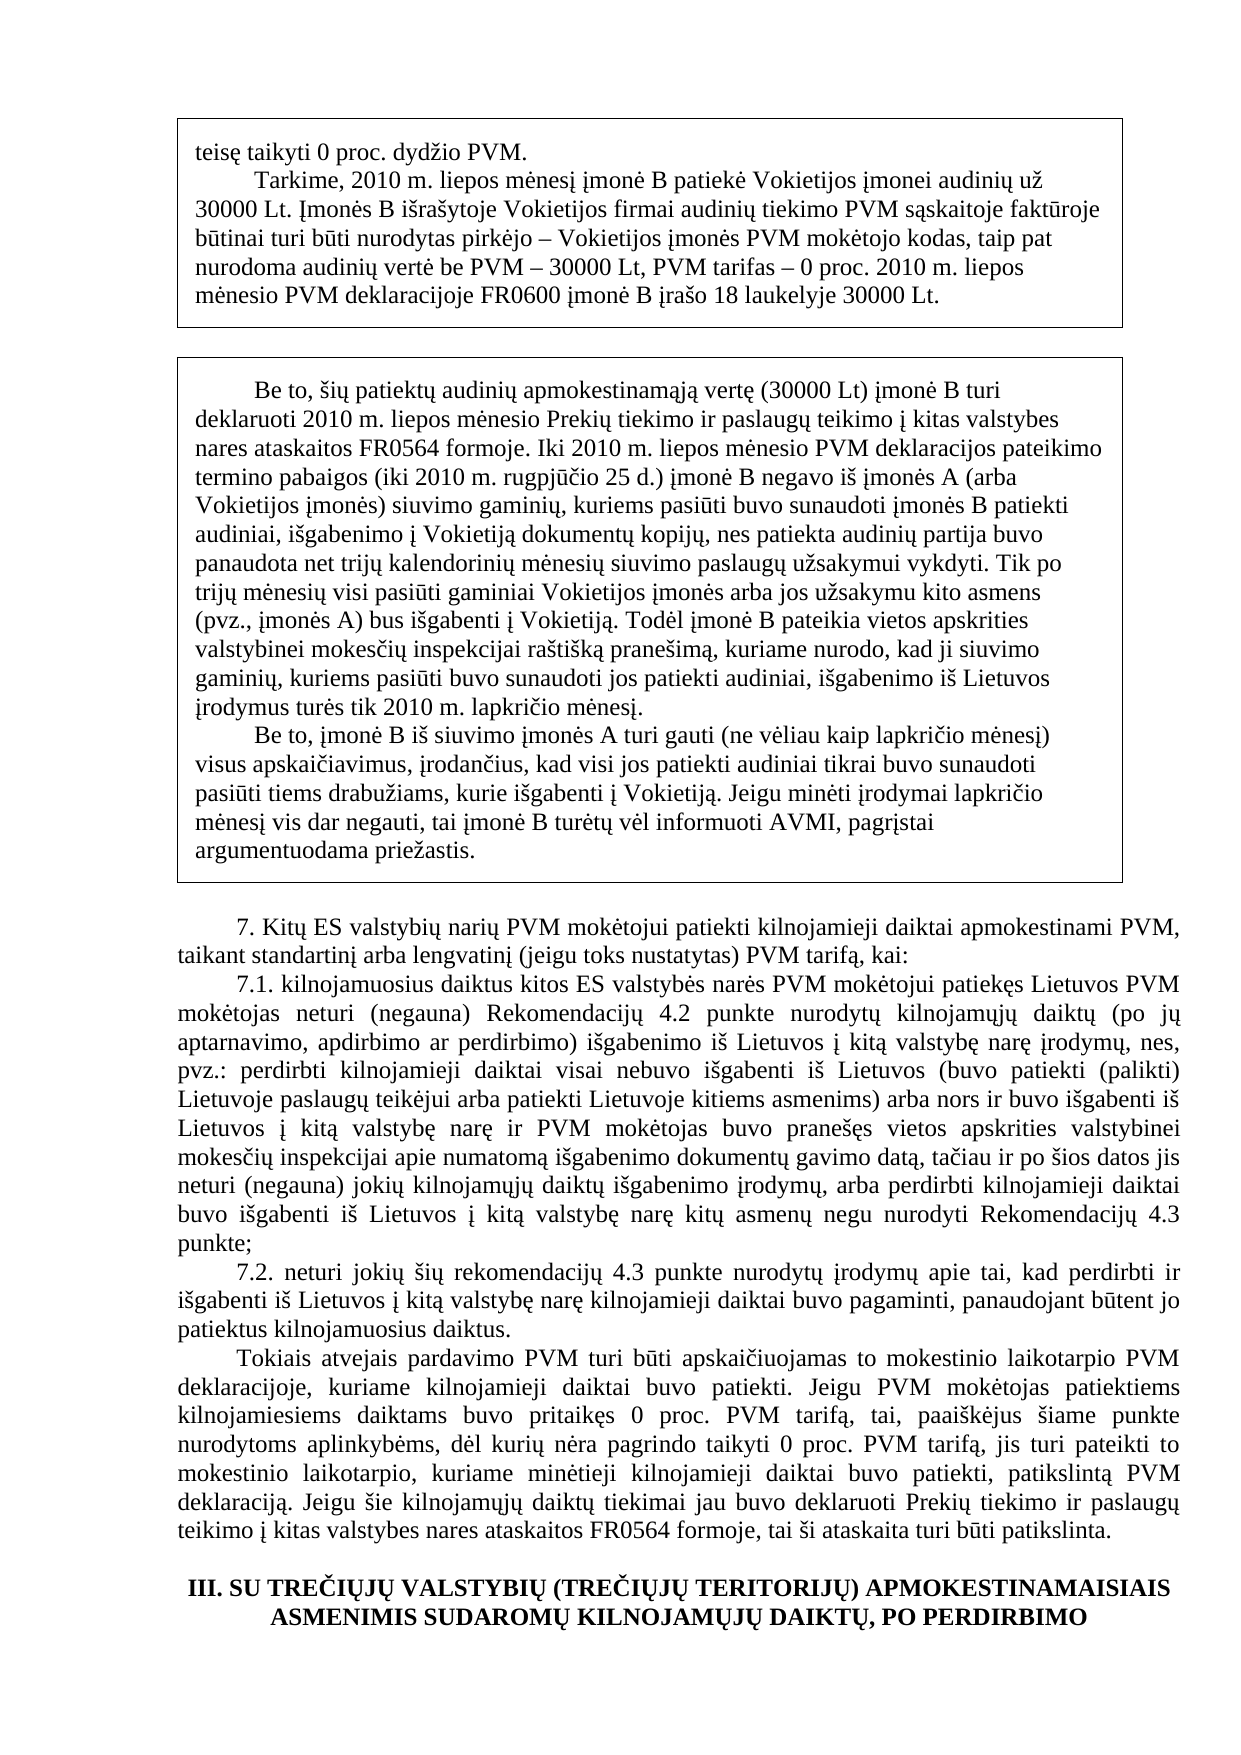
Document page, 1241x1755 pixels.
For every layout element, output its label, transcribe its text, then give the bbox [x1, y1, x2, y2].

table_header teisę taikyti 0 proc. dydžio PVM. Tarkime, 2010 m. liepos mėnesį įmonė B patiekė Vokietijos įmonei audinių už 30000 Lt. Įmonės B išrašytoje Vokietijos firmai audinių tiekimo PVM sąskaitoje faktūroje būtinai turi būti nurodytas pirkėjo – Vokietijos įmonės PVM mokėtojo kodas, taip pat nurodoma audinių vertė be PVM – 30000 Lt, PVM tarifas – 0 proc. 2010 m. liepos mėnesio PVM deklaracijoje FR0600 įmonė B įrašo 18 laukelyje 30000 Lt. [178, 119, 1122, 327]
text 7.1. kilnojamuosius daiktus kitos ES valstybės narės PVM mokėtojui patiekęs Lietuvos PVM mokėtojas neturi (negauna) Rekomendacijų 4.2 punkte nurodytų kilnojamųjų daiktų (po jų aptarnavimo, apdirbimo ar perdirbimo) išgabenimo iš Lietuvos į kitą valstybę narę įrodymų, nes, pvz.: perdirbti kilnojamieji daiktai visai nebuvo išgabenti iš Lietuvos (buvo patiekti (palikti) Lietuvoje paslaugų teikėjui arba patiekti Lietuvoje kitiems asmenims) arba nors ir buvo išgabenti iš Lietuvos į kitą valstybę narę ir PVM mokėtojas buvo pranešęs vietos apskrities valstybinei mokesčių inspekcijai apie numatomą išgabenimo dokumentų gavimo datą, tačiau ir po šios datos jis neturi (negauna) jokių kilnojamųjų daiktų išgabenimo įrodymų, arba perdirbti kilnojamieji daiktai buvo išgabenti iš Lietuvos į kitą valstybę narę kitų asmenų negu nurodyti Rekomendacijų 4.3 punkte; [177, 969, 1181, 1257]
text 7.2. neturi jokių šių rekomendacijų 4.3 punkte nurodytų įrodymų apie tai, kad perdirbti ir išgabenti iš Lietuvos į kitą valstybę narę kilnojamieji daiktai buvo pagaminti, panaudojant būtent jo patiektus kilnojamuosius daiktus. [177, 1257, 1181, 1343]
text 7. Kitų ES valstybių narių PVM mokėtojui patiekti kilnojamieji daiktai apmokestinami PVM, taikant standartinį arba lengvatinį (jeigu toks nustatytas) PVM tarifą, kai: [177, 912, 1181, 969]
text Tokiais atvejais pardavimo PVM turi būti apskaičiuojamas to mokestinio laikotarpio PVM deklaracijoje, kuriame kilnojamieji daiktai buvo patiekti. Jeigu PVM mokėtojas patiektiems kilnojamiesiems daiktams buvo pritaikęs 0 proc. PVM tarifą, tai, paaiškėjus šiame punkte nurodytoms aplinkybėms, dėl kurių nėra pagrindo taikyti 0 proc. PVM tarifą, jis turi pateikti to mokestinio laikotarpio, kuriame minėtieji kilnojamieji daiktai buvo patiekti, patikslintą PVM deklaraciją. Jeigu šie kilnojamųjų daiktų tiekimai jau buvo deklaruoti Prekių tiekimo ir paslaugų teikimo į kitas valstybes nares ataskaitos FR0564 formoje, tai ši ataskaita turi būti patikslinta. [177, 1343, 1181, 1544]
text III. SU TREČIŲJŲ VALSTYBIŲ (TREČIŲJŲ TERITORIJŲ) APMOKESTINAMAISIAIS ASMENIMIS SUDAROMŲ KILNOJAMŲJŲ DAIKTŲ, PO PERDIRBIMO [177, 1573, 1181, 1631]
table_header Be to, šių patiektų audinių apmokestinamąją vertę (30000 Lt) įmonė B turi deklaruoti 2010 m. liepos mėnesio Prekių tiekimo ir paslaugų teikimo į kitas valstybes nares ataskaitos FR0564 formoje. Iki 2010 m. liepos mėnesio PVM deklaracijos pateikimo termino pabaigos (iki 2010 m. rugpjūčio 25 d.) įmonė B negavo iš įmonės A (arba Vokietijos įmonės) siuvimo gaminių, kuriems pasiūti buvo sunaudoti įmonės B patiekti audiniai, išgabenimo į Vokietiją dokumentų kopijų, nes patiekta audinių partija buvo panaudota net trijų kalendorinių mėnesių siuvimo paslaugų užsakymui vykdyti. Tik po trijų mėnesių visi pasiūti gaminiai Vokietijos įmonės arba jos užsakymu kito asmens (pvz., įmonės A) bus išgabenti į Vokietiją. Todėl įmonė B pateikia vietos apskrities valstybinei mokesčių inspekcijai raštišką pranešimą, kuriame nurodo, kad ji siuvimo gaminių, kuriems pasiūti buvo sunaudoti jos patiekti audiniai, išgabenimo iš Lietuvos įrodymus turės tik 2010 m. lapkričio mėnesį. Be to, įmonė B iš siuvimo įmonės A turi gauti (ne vėliau kaip lapkričio mėnesį) visus apskaičiavimus, įrodančius, kad visi jos patiekti audiniai tikrai buvo sunaudoti pasiūti tiems drabužiams, kurie išgabenti į Vokietiją. Jeigu minėti įrodymai lapkričio mėnesį vis dar negauti, tai įmonė B turėtų vėl informuoti AVMI, pagrįstai argumentuodama priežastis. [178, 358, 1122, 882]
